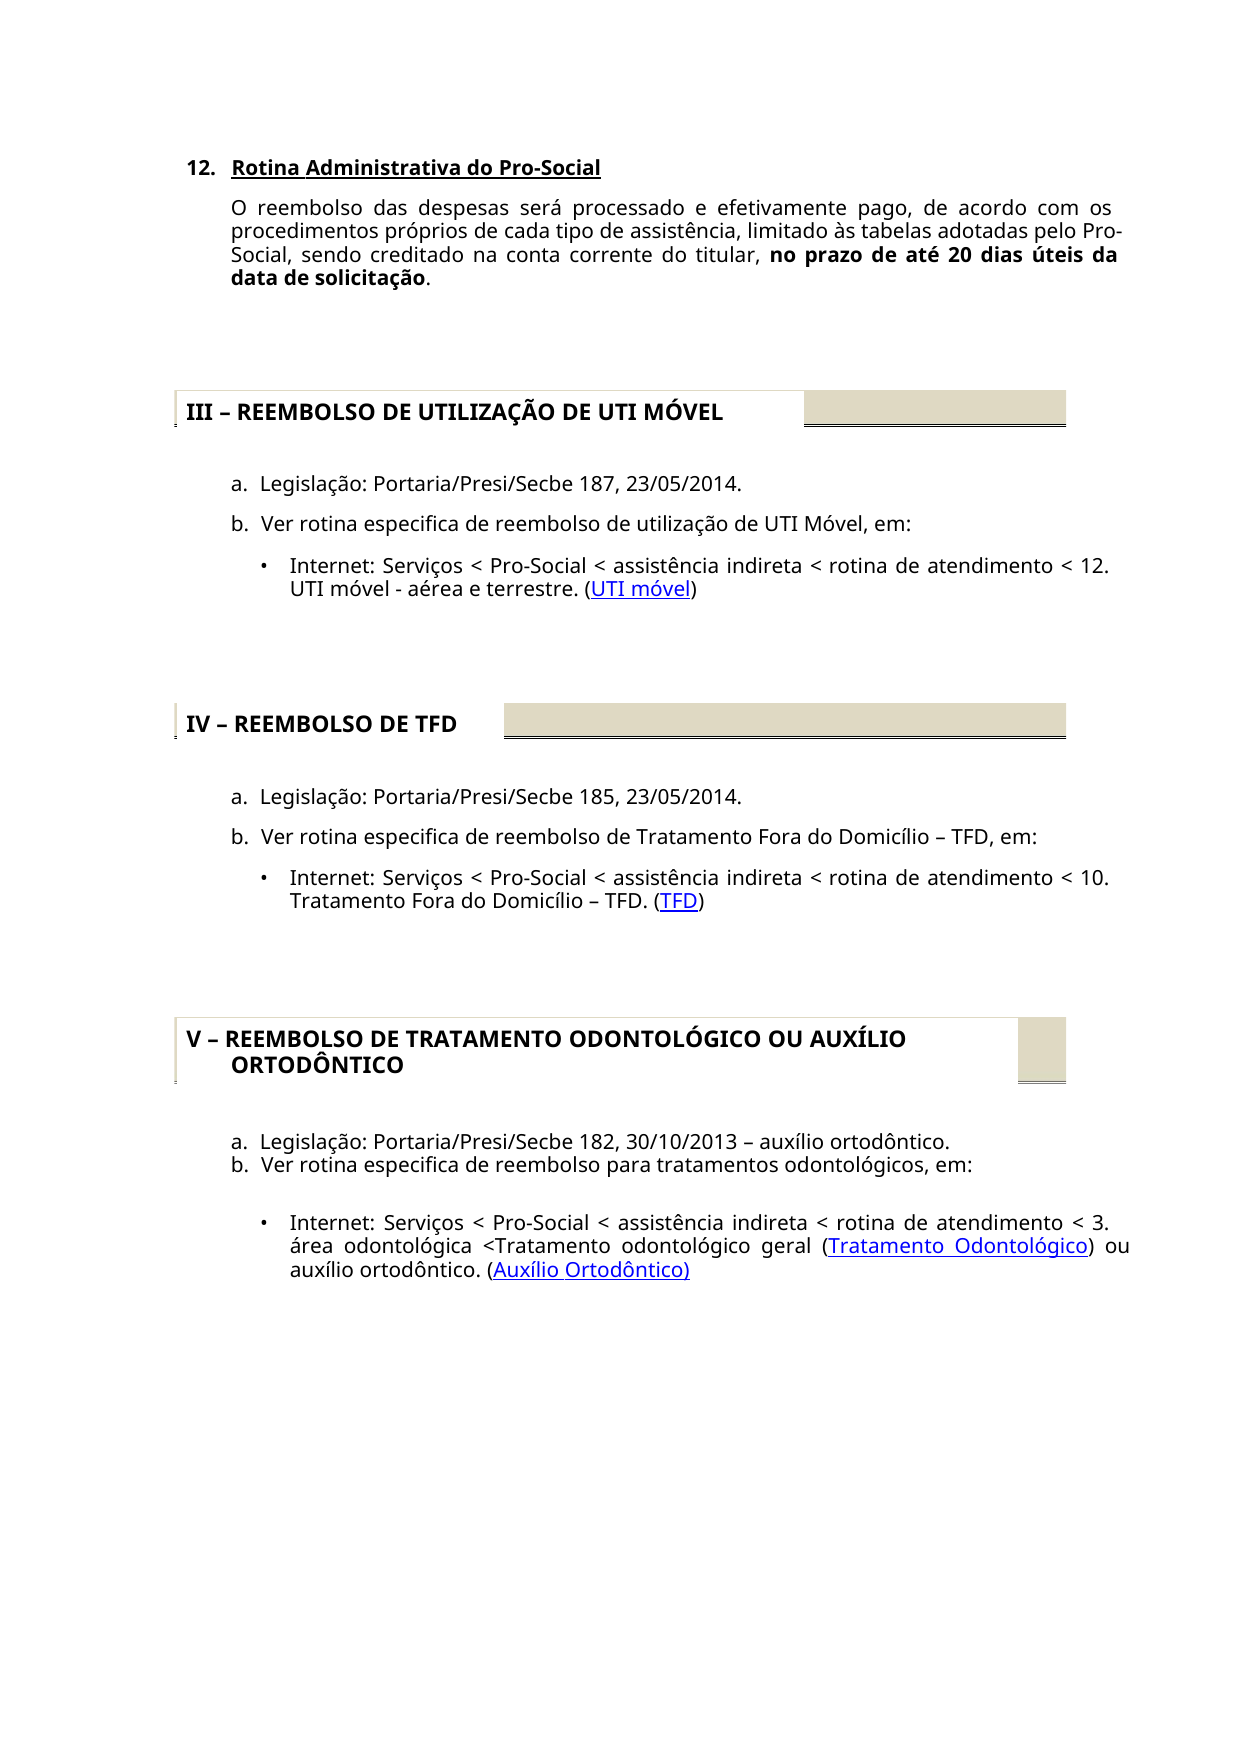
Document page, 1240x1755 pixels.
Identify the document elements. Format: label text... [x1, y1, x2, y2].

text a. Legislação: Portaria/Presi/Secbe 187, 23/05/2014. [231, 473, 780, 496]
text • [260, 555, 281, 578]
text Tratamento Fora do Domicílio – TFD. (TFD) [289, 890, 1171, 913]
text O reembolso das despesas será processado e efetivamente pago, de acordo com os [231, 197, 1181, 220]
picture [174, 390, 1067, 427]
text a. Legislação: Portaria/Presi/Secbe 182, 30/10/2013 – auxílio ortodôntico. [231, 1131, 1011, 1154]
text a. Legislação: Portaria/Presi/Secbe 185, 23/05/2014. [231, 786, 780, 809]
text b. Ver rotina especifica de reembolso para tratamentos odontológicos, em: [231, 1154, 1011, 1177]
text Internet: Serviços < Pro-Social < assistência indireta < rotina de atendimento < 10. [289, 867, 1171, 890]
text 12. Rotina Administrativa do Pro-Social [186, 157, 628, 180]
text ORTODÔNTICO [231, 1052, 1009, 1078]
text procedimentos próprios de cada tipo de assistência, limitado às tabelas adotadas pelo Pro- [231, 220, 1181, 243]
text b. Ver rotina especifica de reembolso de utilização de UTI Móvel, em: [231, 513, 958, 536]
text III – REEMBOLSO DE UTILIZAÇÃO DE UTI MÓVEL [186, 400, 795, 426]
text área odontológica <Tratamento odontológico geral (Tratamento Odontológico) ou [289, 1235, 1172, 1258]
text b. Ver rotina especifica de reembolso de Tratamento Fora do Domicílio – TFD, em: [231, 826, 1099, 849]
text Social, sendo creditado na conta corrente do titular, no prazo de até 20 dias úteis da [231, 243, 1181, 267]
picture [504, 703, 1067, 739]
text • [260, 1212, 281, 1235]
picture [174, 1017, 1067, 1084]
text Internet: Serviços < Pro-Social < assistência indireta < rotina de atendimento < 3. [289, 1212, 1172, 1235]
text • [260, 867, 281, 890]
text UTI móvel - aérea e terrestre. (UTI móvel) [289, 578, 1171, 601]
text V – REEMBOLSO DE TRATAMENTO ODONTOLÓGICO OU AUXÍLIO [186, 1027, 1009, 1052]
text Internet: Serviços < Pro-Social < assistência indireta < rotina de atendimento < 12. [289, 554, 1171, 578]
text data de solicitação. [231, 267, 1181, 290]
text IV – REEMBOLSO DE TFD [186, 712, 495, 738]
text auxílio ortodôntico. (Auxílio Ortodôntico) [289, 1258, 1172, 1282]
